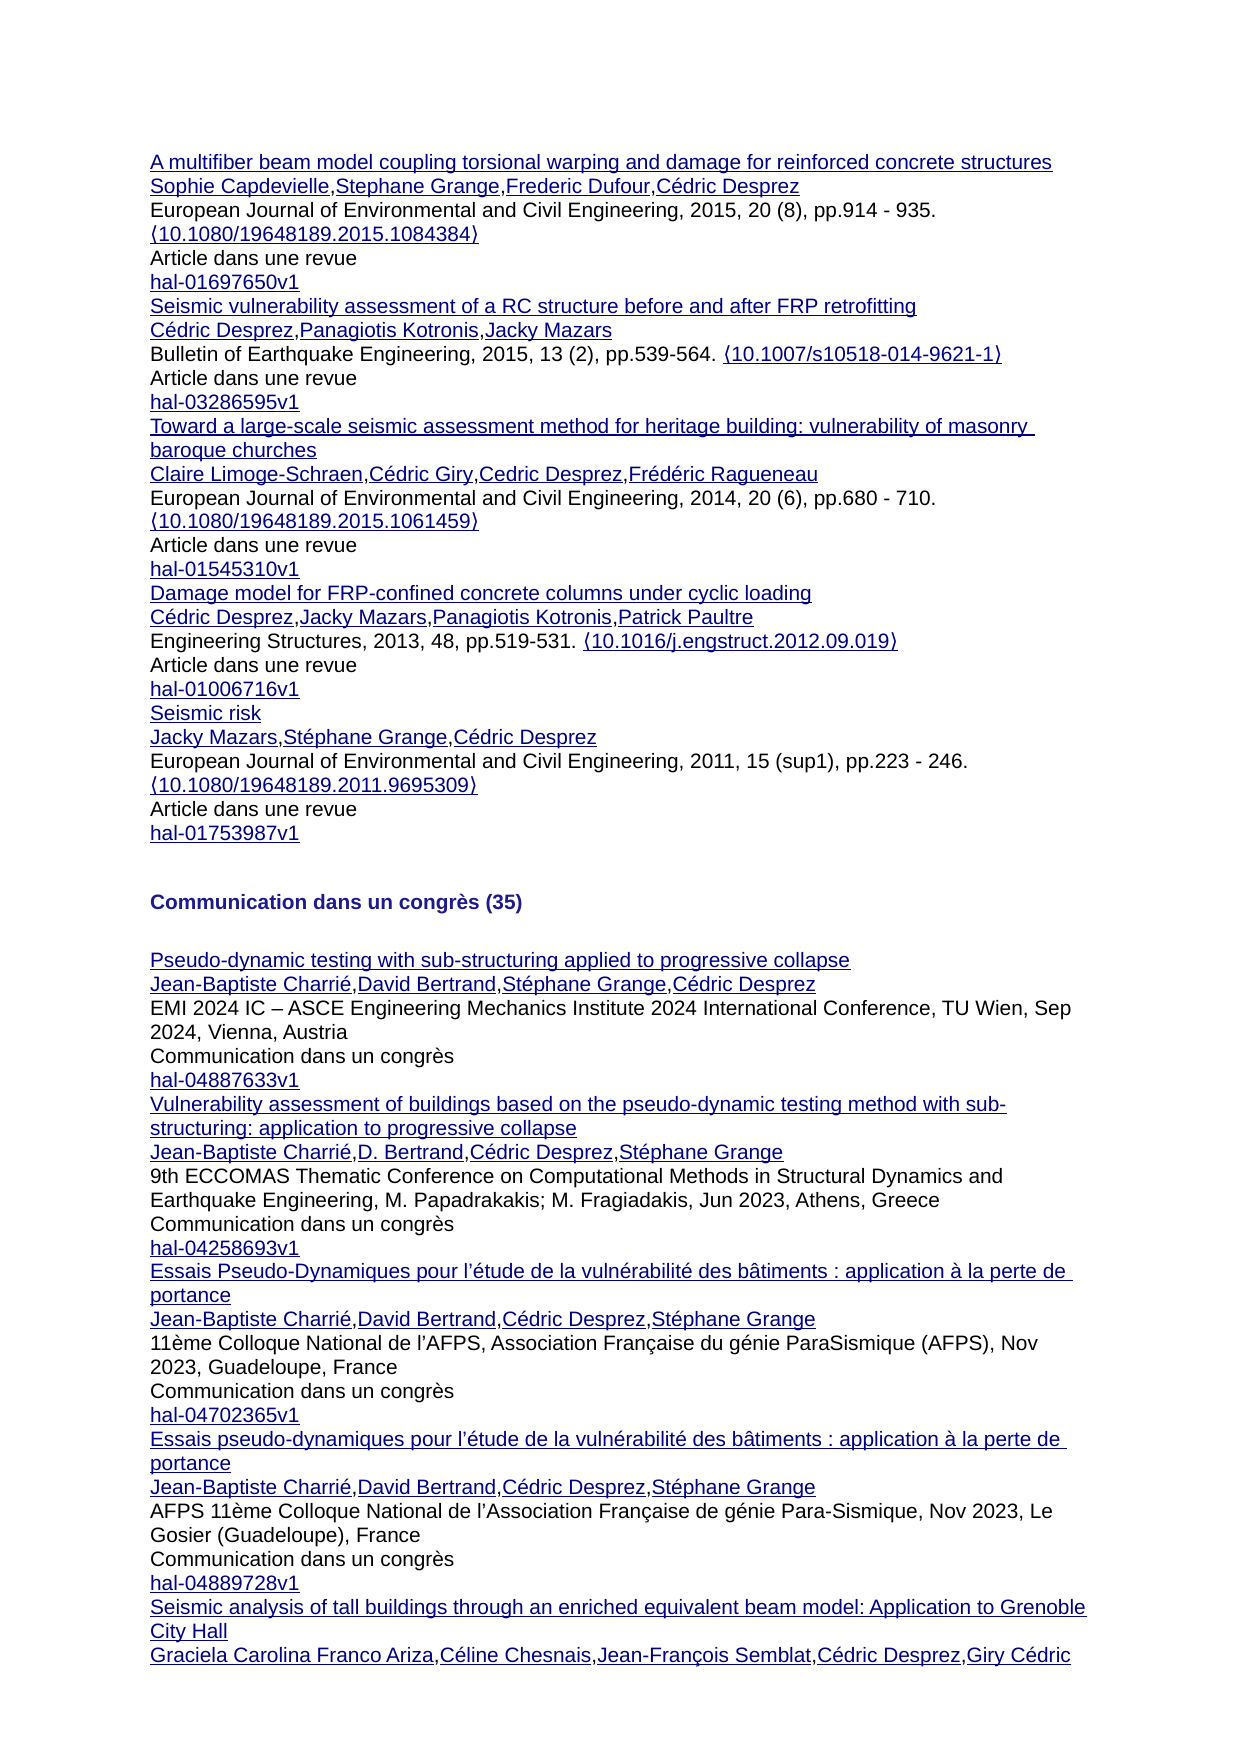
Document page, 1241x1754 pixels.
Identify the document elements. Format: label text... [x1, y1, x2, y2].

subtitle Communication dans un congrès (35) [150, 889, 1090, 913]
table_cell Toward a large-scale seismic assessment method for heritage building: vulnerability of masonry baroque churches Claire Limoge-Schraen,Cédric Giry,Cedric Desprez,Frédéric Ragueneau European Journal of Environmental and Civil Engineering, 2014, 20 (6), pp.680 - 710. ⟨10.1080/19648189.2015.1061459⟩ Article dans une revue hal-01545310v1 [150, 414, 1090, 581]
table_cell Essais pseudo-dynamiques pour l’étude de la vulnérabilité des bâtiments : application à la perte de portance Jean-Baptiste Charrié,David Bertrand,Cédric Desprez,Stéphane Grange AFPS 11ème Colloque National de l’Association Française de génie Para-Sismique, Nov 2023, Le Gosier (Guadeloupe), France Communication dans un congrès hal-04889728v1 [150, 1427, 1090, 1595]
table_cell Vulnerability assessment of buildings based on the pseudo-dynamic testing method with sub-structuring: application to progressive collapse Jean-Baptiste Charrié,D. Bertrand,Cédric Desprez,Stéphane Grange 9th ECCOMAS Thematic Conference on Computational Methods in Structural Dynamics and Earthquake Engineering, M. Papadrakakis; M. Fragiadakis, Jun 2023, Athens, Greece Communication dans un congrès hal-04258693v1 [150, 1092, 1090, 1259]
table_cell Seismic analysis of tall buildings through an enriched equivalent beam model: Application to Grenoble City Hall Graciela Carolina Franco Ariza,Céline Chesnais,Jean-François Semblat,Cédric Desprez,Giry Cédric [150, 1595, 1090, 1667]
table_cell Seismic vulnerability assessment of a RC structure before and after FRP retrofitting Cédric Desprez,Panagiotis Kotronis,Jacky Mazars Bulletin of Earthquake Engineering, 2015, 13 (2), pp.539-564. ⟨10.1007/s10518-014-9621-1⟩ Article dans une revue hal-03286595v1 [150, 294, 1090, 413]
table_cell Damage model for FRP-confined concrete columns under cyclic loading Cédric Desprez,Jacky Mazars,Panagiotis Kotronis,Patrick Paultre Engineering Structures, 2013, 48, pp.519-531. ⟨10.1016/j.engstruct.2012.09.019⟩ Article dans une revue hal-01006716v1 [150, 581, 1090, 701]
table_header Pseudo-dynamic testing with sub-structuring applied to progressive collapse Jean-Baptiste Charrié,David Bertrand,Stéphane Grange,Cédric Desprez EMI 2024 IC – ASCE Engineering Mechanics Institute 2024 International Conference, TU Wien, Sep 2024, Vienna, Austria Communication dans un congrès hal-04887633v1 [150, 948, 1090, 1092]
table_cell Seismic risk Jacky Mazars,Stéphane Grange,Cédric Desprez European Journal of Environmental and Civil Engineering, 2011, 15 (sup1), pp.223 - 246. ⟨10.1080/19648189.2011.9695309⟩ Article dans une revue hal-01753987v1 [150, 701, 1090, 845]
table_cell Essais Pseudo-Dynamiques pour l’étude de la vulnérabilité des bâtiments : application à la perte de portance Jean-Baptiste Charrié,David Bertrand,Cédric Desprez,Stéphane Grange 11ème Colloque National de l’AFPS, Association Française du génie ParaSismique (AFPS), Nov 2023, Guadeloupe, France Communication dans un congrès hal-04702365v1 [150, 1259, 1090, 1427]
table_cell A multifiber beam model coupling torsional warping and damage for reinforced concrete structures Sophie Capdevielle,Stephane Grange,Frederic Dufour,Cédric Desprez European Journal of Environmental and Civil Engineering, 2015, 20 (8), pp.914 - 935. ⟨10.1080/19648189.2015.1084384⟩ Article dans une revue hal-01697650v1 [150, 150, 1090, 294]
